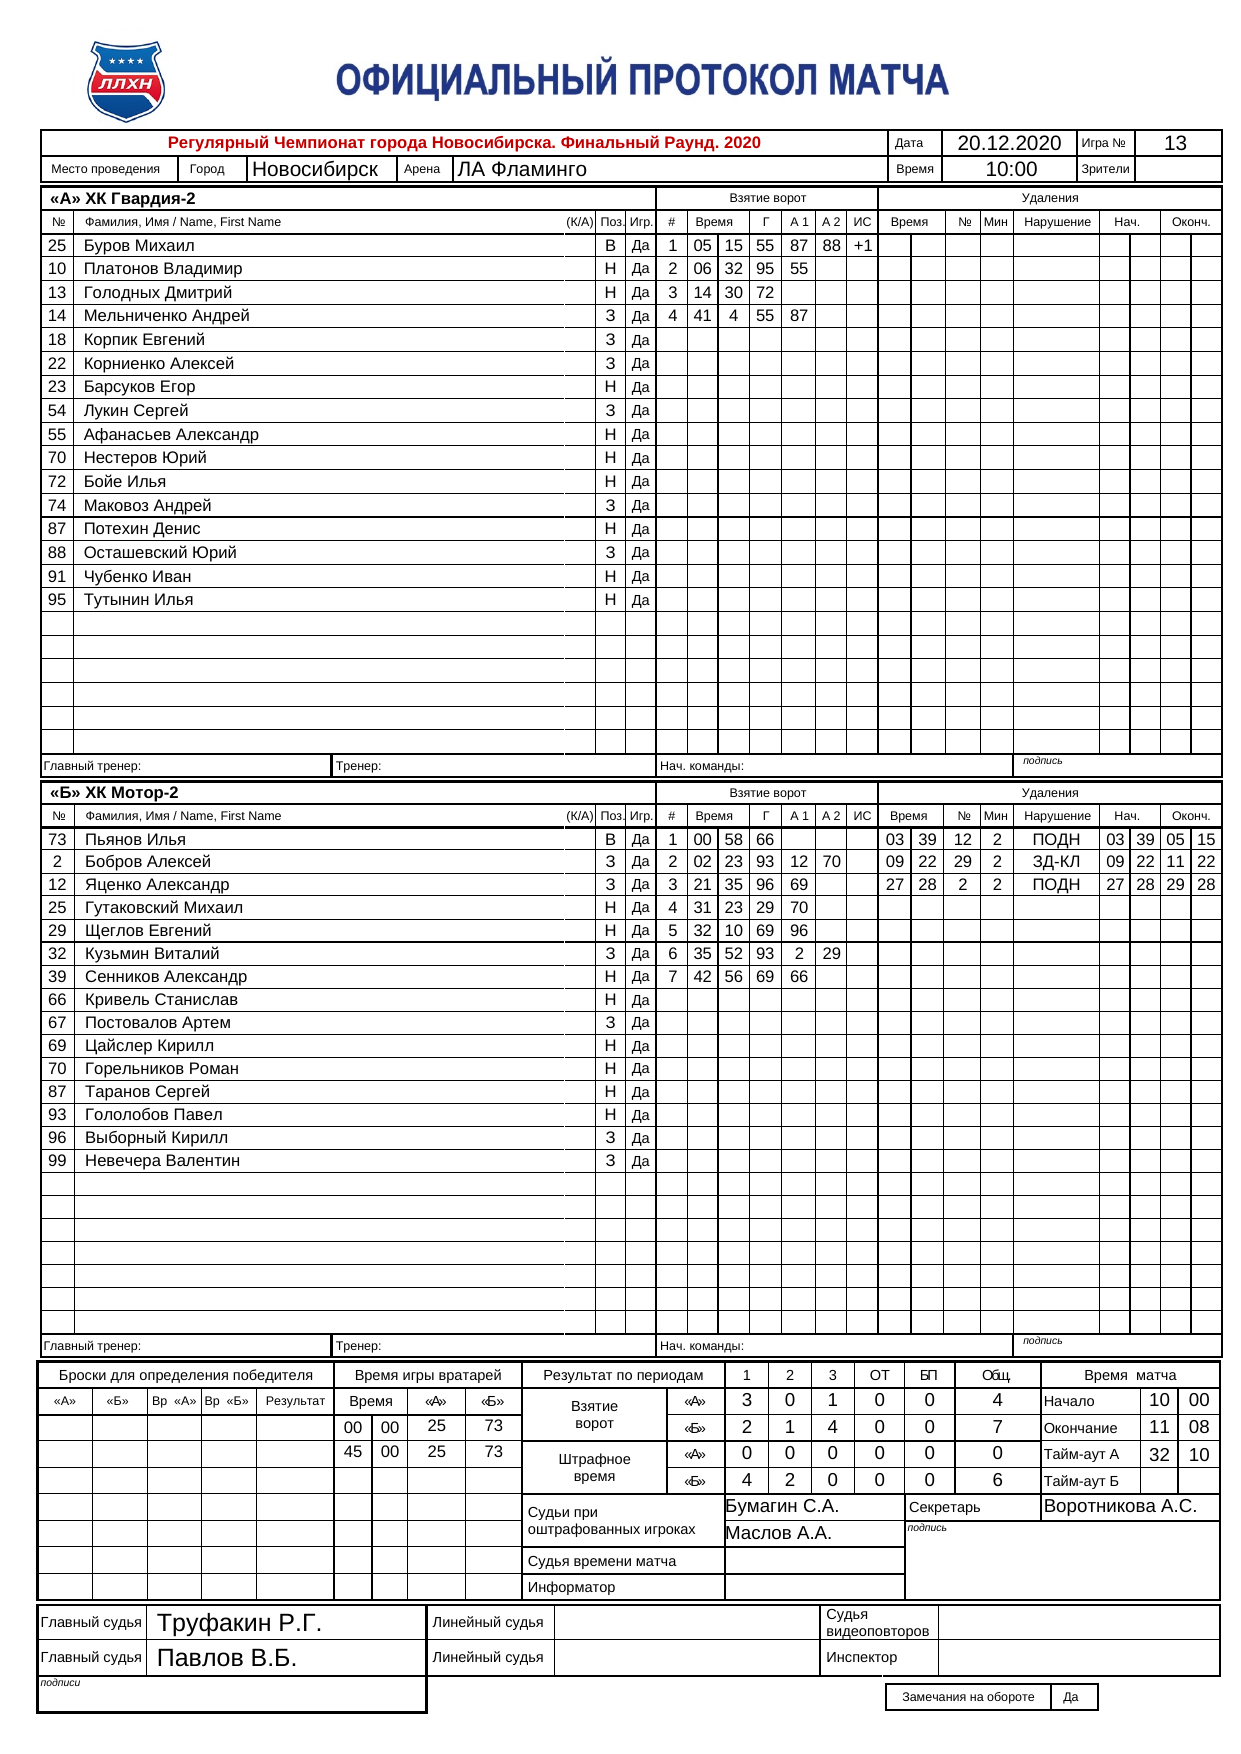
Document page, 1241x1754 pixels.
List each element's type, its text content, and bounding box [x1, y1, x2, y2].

table_cell [1014, 1104, 1099, 1126]
table_cell Главный тренер: [42, 1335, 330, 1356]
table_cell 66 [42, 989, 74, 1011]
table_cell Да [626, 494, 655, 516]
table_cell [1131, 305, 1160, 327]
table_cell [981, 1173, 1013, 1195]
table_cell [944, 1173, 980, 1195]
table_cell 39 [1131, 829, 1160, 849]
table_cell 1 [657, 829, 687, 849]
table_cell [946, 636, 980, 658]
table_cell [1161, 683, 1190, 706]
table_cell [39, 1416, 92, 1440]
table_cell [1192, 659, 1221, 682]
table_cell [74, 730, 564, 753]
table_cell [1131, 1058, 1160, 1079]
table_cell [657, 328, 687, 351]
table_cell Информатор [523, 1575, 724, 1599]
table_cell [879, 683, 910, 706]
table_cell [912, 235, 945, 256]
table_cell подпись [1014, 1335, 1221, 1356]
table_cell [1014, 1012, 1099, 1033]
table_cell [847, 1265, 877, 1287]
table_cell [1161, 1311, 1190, 1333]
table_cell [257, 1468, 333, 1493]
table_header Замечания на обороте [887, 1685, 1050, 1709]
table_cell [1014, 1173, 1099, 1195]
table_cell Линейный судья [428, 1606, 554, 1639]
table_cell [879, 235, 910, 256]
table_cell [944, 1242, 980, 1264]
table_cell 69 [42, 1035, 74, 1057]
table_cell [1100, 1035, 1129, 1057]
table_cell [944, 1104, 980, 1126]
table_cell [39, 1547, 92, 1573]
table_cell подпись [1014, 755, 1221, 776]
table_cell [1014, 1150, 1099, 1172]
table_cell 2 [981, 874, 1013, 895]
table_cell [555, 1606, 819, 1639]
table_cell [1100, 659, 1129, 682]
table_cell [1014, 352, 1099, 374]
table_cell [847, 399, 877, 422]
table_cell № [946, 211, 980, 233]
table_cell [719, 659, 749, 682]
table_cell [1014, 328, 1099, 351]
table_cell [981, 518, 1013, 540]
table_cell 88 [816, 235, 846, 256]
table_cell Результат [257, 1389, 333, 1413]
table_cell [1131, 1219, 1160, 1241]
table_cell [688, 470, 717, 493]
table_cell [202, 1441, 256, 1467]
table_cell [626, 1265, 655, 1287]
table_cell Платонов Владимир [74, 257, 564, 280]
table_cell 73 [466, 1416, 521, 1440]
table_cell [1100, 423, 1129, 445]
table_cell [657, 376, 687, 398]
table_cell [944, 896, 980, 918]
table_cell [816, 1265, 846, 1287]
table_cell [981, 565, 1013, 587]
table_cell [1192, 1242, 1221, 1264]
table_cell 02 [688, 850, 717, 872]
table_cell [1161, 1150, 1190, 1172]
table_cell [847, 281, 877, 303]
table_cell [816, 328, 846, 351]
table_cell [1100, 683, 1129, 706]
table_cell Мин [981, 211, 1013, 233]
table_cell [1100, 1173, 1129, 1195]
table_cell [1161, 707, 1190, 729]
table_cell [257, 1441, 333, 1467]
table_cell [1161, 1012, 1190, 1033]
table_cell Да [626, 1150, 655, 1172]
table_cell [879, 376, 910, 398]
table_cell [1100, 966, 1129, 987]
table_cell 0 [905, 1442, 954, 1467]
table_cell 7 [657, 966, 687, 987]
table_cell [1100, 352, 1129, 374]
table_cell [626, 636, 655, 658]
table_cell [1131, 1242, 1160, 1264]
table_cell [565, 565, 595, 587]
table_cell [847, 257, 877, 280]
table_cell [1014, 376, 1099, 398]
table_cell [816, 446, 846, 469]
table_cell [1100, 446, 1129, 469]
table_cell [1192, 612, 1221, 634]
table_cell Вр «Б» [202, 1389, 256, 1413]
table_cell [782, 1012, 815, 1033]
table_cell [816, 257, 846, 280]
table_cell [847, 1058, 877, 1079]
table_cell Н [596, 1081, 625, 1103]
table_cell 0 [855, 1468, 904, 1493]
table_cell [782, 636, 815, 658]
table_cell [688, 376, 717, 398]
table_cell Таранов Сергей [75, 1081, 564, 1103]
table_cell Да [626, 850, 655, 872]
table_cell [93, 1574, 147, 1599]
table_cell [39, 1574, 92, 1599]
table_cell [1192, 1173, 1221, 1195]
table_cell [688, 328, 717, 351]
table_cell [782, 730, 815, 753]
table_cell Да [626, 376, 655, 398]
table_cell [981, 730, 1013, 753]
table_cell [1192, 235, 1221, 256]
table_cell [816, 1127, 846, 1149]
table_cell [1192, 541, 1221, 564]
table_cell [626, 1311, 655, 1333]
table_cell [1131, 470, 1160, 493]
table_cell [1100, 1242, 1129, 1264]
table_cell 87 [42, 518, 73, 540]
table_cell [816, 636, 846, 658]
table_cell [1014, 257, 1099, 280]
table_cell Да [626, 920, 655, 941]
table_cell [565, 235, 595, 256]
table_cell [596, 636, 625, 658]
table_cell [657, 1311, 687, 1333]
table_cell ПОДН [1014, 874, 1099, 895]
table_cell 72 [42, 470, 73, 493]
table_cell [726, 1575, 904, 1599]
table_cell [816, 1104, 846, 1126]
table_cell [981, 707, 1013, 729]
table_header 2 [769, 1363, 811, 1387]
table_cell [879, 328, 910, 351]
table_cell [688, 1288, 717, 1310]
table_cell [782, 588, 815, 611]
table_cell [657, 423, 687, 445]
table_cell [879, 518, 910, 540]
table_cell [466, 1521, 521, 1546]
table_cell [879, 612, 910, 634]
table_cell [565, 328, 595, 351]
table_cell [879, 896, 910, 918]
table_cell 29 [750, 896, 781, 918]
table_cell [565, 1127, 595, 1149]
table_cell [93, 1494, 147, 1520]
table_cell Кривель Станислав [75, 989, 564, 1011]
table_cell [1131, 1265, 1160, 1287]
table_cell [596, 1173, 625, 1195]
table_cell 31 [688, 896, 717, 918]
table_cell 25 [42, 896, 74, 918]
table_cell [1192, 423, 1221, 445]
table_cell [1192, 257, 1221, 280]
table_cell [719, 470, 749, 493]
table_cell [912, 1219, 943, 1241]
table_cell [1192, 494, 1221, 516]
table_cell 29 [1161, 874, 1190, 895]
table_cell [1161, 896, 1190, 918]
table_cell [1161, 1058, 1190, 1079]
table_cell [750, 518, 781, 540]
table_cell [202, 1416, 256, 1440]
table_cell 93 [750, 850, 781, 872]
table_cell [782, 1242, 815, 1264]
table_cell [148, 1547, 201, 1573]
table_cell 69 [750, 920, 781, 941]
table_cell [879, 707, 910, 729]
table_cell [596, 1242, 625, 1264]
table_cell [565, 1288, 595, 1310]
table_cell Взятие ворот [523, 1389, 666, 1440]
table_cell [946, 730, 980, 753]
table_cell [782, 989, 815, 1011]
table_cell [719, 1311, 749, 1333]
table_cell [719, 423, 749, 445]
table_cell 29 [816, 943, 846, 964]
table_cell 2 [981, 829, 1013, 849]
table_cell [1192, 518, 1221, 540]
table_cell [879, 730, 910, 753]
table_cell [750, 707, 781, 729]
table_cell [912, 966, 943, 987]
table_cell [565, 1311, 595, 1333]
table_cell 4 [657, 896, 687, 918]
table_cell [879, 257, 910, 280]
table_cell [912, 707, 945, 729]
table_cell 10 [1179, 1441, 1219, 1467]
table_cell Место проведения [42, 157, 177, 181]
table_cell 15 [1192, 829, 1221, 849]
table_cell [1192, 966, 1221, 987]
table_cell [565, 1104, 595, 1126]
table_cell [782, 541, 815, 564]
table_cell [1100, 920, 1129, 941]
table_cell [944, 1058, 980, 1079]
table_cell [1100, 1081, 1129, 1103]
table_cell [1192, 1150, 1221, 1172]
table_cell [719, 1150, 749, 1172]
table_cell [257, 1574, 333, 1599]
table_cell [719, 1035, 749, 1057]
table_cell [75, 1173, 564, 1195]
table_cell [1100, 1288, 1129, 1310]
table_cell 0 [905, 1415, 954, 1440]
table_cell [565, 376, 595, 398]
table_cell [657, 730, 687, 753]
table_cell [657, 565, 687, 587]
table_cell [1161, 423, 1190, 445]
table_cell [626, 1242, 655, 1264]
table_cell 2 [944, 874, 980, 895]
table_cell [1131, 1104, 1160, 1126]
table_cell [1192, 683, 1221, 706]
table_cell 18 [42, 328, 73, 351]
table_cell 27 [1100, 874, 1129, 895]
table_cell [912, 896, 943, 918]
table_cell [782, 1081, 815, 1103]
table_cell Гутаковский Михаил [75, 896, 564, 918]
table_cell [981, 943, 1013, 964]
table_cell З [596, 352, 625, 374]
table_cell [688, 636, 717, 658]
table_cell [1192, 1058, 1221, 1079]
table_cell Нач. [1100, 211, 1160, 233]
table_cell [1131, 541, 1160, 564]
table_cell [1131, 896, 1160, 918]
table_cell [1192, 1265, 1221, 1287]
table_cell [816, 470, 846, 493]
table_cell [1131, 1173, 1160, 1195]
table_cell 0 [812, 1442, 854, 1467]
table_cell 2 [782, 943, 815, 964]
table_cell [750, 1288, 781, 1310]
table_cell [1192, 305, 1221, 327]
table_cell [946, 541, 980, 564]
table_cell 3 [657, 874, 687, 895]
table_cell [719, 730, 749, 753]
table_header БП [905, 1363, 954, 1387]
table_cell Оконч. [1161, 805, 1221, 826]
table_cell 2 [726, 1415, 768, 1440]
table_cell [847, 565, 877, 587]
table_cell [847, 1242, 877, 1264]
table_cell [719, 1265, 749, 1287]
table_cell Яценко Александр [75, 874, 564, 895]
table_cell [626, 683, 655, 706]
table_cell 25 [408, 1416, 465, 1440]
table_cell [981, 1127, 1013, 1149]
table_cell [688, 446, 717, 469]
table_cell 09 [879, 850, 910, 872]
table_cell [719, 707, 749, 729]
table_cell Да [626, 470, 655, 493]
table_cell [816, 966, 846, 987]
table_cell Линейный судья [428, 1640, 554, 1675]
table_cell [1014, 1127, 1099, 1149]
table_cell Бумагин С.А. [726, 1495, 904, 1520]
table_cell [565, 423, 595, 445]
table_cell [816, 281, 846, 303]
table_cell [257, 1547, 333, 1573]
table_cell 0 [855, 1415, 904, 1440]
table_cell 05 [1161, 829, 1190, 849]
table_cell [750, 446, 781, 469]
table_cell [335, 1494, 371, 1520]
table_cell [719, 683, 749, 706]
table_cell [1014, 399, 1099, 422]
table_cell 11 [1141, 1415, 1177, 1440]
table_cell [1161, 943, 1190, 964]
table_header Удаления [879, 188, 1221, 209]
table_cell [944, 1219, 980, 1241]
table_cell [657, 1288, 687, 1310]
table_cell [1131, 257, 1160, 280]
table_cell [42, 636, 73, 658]
table_cell 29 [944, 850, 980, 872]
table_cell [75, 1196, 564, 1218]
table_cell [816, 399, 846, 422]
table_cell [1192, 1035, 1221, 1057]
table_cell [596, 1311, 625, 1333]
table_cell [657, 1012, 687, 1033]
table_cell [946, 707, 980, 729]
table_cell [75, 1311, 564, 1333]
table_cell 29 [42, 920, 74, 941]
table_cell З [596, 1150, 625, 1172]
table_cell [466, 1468, 521, 1493]
table_cell [1161, 1196, 1190, 1218]
table_cell [847, 707, 877, 729]
table_cell [657, 1265, 687, 1287]
table_cell [335, 1574, 371, 1599]
table_cell [981, 1288, 1013, 1310]
table_cell [912, 730, 945, 753]
table_cell [1161, 989, 1190, 1011]
table_cell [719, 1058, 749, 1079]
table_cell [879, 659, 910, 682]
table_cell [1100, 1012, 1129, 1033]
table_cell [847, 1219, 877, 1241]
table_cell Невечера Валентин [75, 1150, 564, 1172]
table_cell [1100, 518, 1129, 540]
table_cell [981, 235, 1013, 256]
table_cell [782, 1127, 815, 1149]
table_cell [750, 1012, 781, 1033]
table_cell Буров Михаил [74, 235, 564, 256]
table_cell 69 [750, 966, 781, 987]
table_cell [981, 636, 1013, 658]
table_cell 32 [1141, 1441, 1177, 1467]
table_cell 0 [855, 1442, 904, 1467]
table_cell [596, 1219, 625, 1241]
table_cell Окончание [1042, 1415, 1140, 1440]
table_cell [657, 1219, 687, 1241]
table_cell [750, 588, 781, 611]
table_cell (К/А) [565, 805, 595, 826]
table_cell [148, 1416, 201, 1440]
table_cell 1 [657, 235, 687, 256]
table_cell [981, 896, 1013, 918]
table_cell [1161, 612, 1190, 634]
table_cell Главный тренер: [42, 755, 330, 776]
table_cell [1131, 683, 1160, 706]
table_cell [912, 376, 945, 398]
table_cell 0 [905, 1389, 954, 1413]
table_cell 66 [782, 966, 815, 987]
table_cell [879, 1242, 910, 1264]
table_cell [816, 1035, 846, 1057]
table_cell [879, 541, 910, 564]
table_cell [912, 612, 945, 634]
table_cell Штрафное время [523, 1442, 666, 1493]
picture [5, 28, 1179, 129]
table_cell Пьянов Илья [75, 829, 564, 849]
table_cell [657, 612, 687, 634]
table_cell [688, 1150, 717, 1172]
table_cell 32 [719, 257, 749, 280]
table_cell [946, 612, 980, 634]
table_cell [1131, 943, 1160, 964]
table_cell 4 [726, 1468, 768, 1493]
table_cell [946, 257, 980, 280]
table_cell [946, 446, 980, 469]
table_cell [912, 281, 945, 303]
table_cell [565, 896, 595, 918]
table_cell 13 [42, 281, 73, 303]
table_cell 66 [750, 829, 781, 849]
table_cell [847, 636, 877, 658]
table_cell З [596, 305, 625, 327]
table_cell [1014, 1242, 1099, 1264]
table_cell Да [626, 896, 655, 918]
table_cell [148, 1441, 201, 1467]
table_cell Мин [981, 805, 1013, 826]
table_cell [1014, 541, 1099, 564]
table_cell [565, 470, 595, 493]
table_cell [74, 636, 564, 658]
table_cell [912, 636, 945, 658]
table_cell [782, 281, 815, 303]
table_cell Да [626, 423, 655, 445]
table_cell [1014, 1058, 1099, 1079]
table_cell [782, 1196, 815, 1218]
table_cell «Б» [668, 1468, 724, 1493]
table_cell [1192, 399, 1221, 422]
table_cell [879, 636, 910, 658]
table_cell Тайм-аут А [1042, 1441, 1140, 1467]
table_cell З [596, 399, 625, 422]
table_cell Судья видеоповторов [821, 1606, 938, 1639]
table_cell Да [626, 518, 655, 540]
table_cell [981, 612, 1013, 634]
table_cell Да [626, 328, 655, 351]
table_cell [1192, 989, 1221, 1011]
table_cell [335, 1521, 371, 1546]
table_cell [148, 1468, 201, 1493]
table_cell [750, 730, 781, 753]
table_cell [816, 989, 846, 1011]
table_cell [1131, 920, 1160, 941]
table_cell [1131, 281, 1160, 303]
table_cell [565, 1265, 595, 1287]
table_cell [1131, 328, 1160, 351]
table_cell [719, 565, 749, 587]
table_cell Гололобов Павел [75, 1104, 564, 1126]
table_cell [946, 470, 980, 493]
table_cell [626, 1219, 655, 1241]
table_cell [565, 850, 595, 872]
table_cell [879, 446, 910, 469]
table_cell [879, 352, 910, 374]
table_cell Кузьмин Виталий [75, 943, 564, 964]
table_cell Н [596, 588, 625, 611]
table_cell [782, 829, 815, 849]
table_cell [847, 1127, 877, 1149]
table_cell [1100, 1058, 1129, 1079]
table_cell [981, 470, 1013, 493]
table_cell [750, 352, 781, 374]
table_cell [847, 730, 877, 753]
table_cell [879, 1150, 910, 1172]
table_cell [1099, 1682, 1220, 1711]
table_cell [565, 1196, 595, 1218]
table_cell 00 [335, 1416, 371, 1440]
table_cell 22 [1192, 850, 1221, 872]
table_cell 35 [719, 874, 749, 895]
table_cell [782, 352, 815, 374]
table_cell [719, 494, 749, 516]
table_cell [946, 565, 980, 587]
table_cell 95 [750, 257, 781, 280]
table_cell 73 [42, 829, 74, 849]
table_cell [42, 1265, 74, 1287]
table_cell [688, 541, 717, 564]
table_cell [719, 328, 749, 351]
table_cell З [596, 1012, 625, 1033]
table_cell [981, 659, 1013, 682]
table_cell [981, 423, 1013, 445]
table_cell [719, 352, 749, 374]
table_cell [688, 588, 717, 611]
table_cell [816, 376, 846, 398]
table_cell [565, 636, 595, 658]
table_cell [816, 874, 846, 895]
table_cell Время [889, 157, 941, 181]
table_cell 03 [879, 829, 910, 849]
table_cell [912, 352, 945, 374]
table_cell Да [626, 1127, 655, 1149]
table_cell 00 [373, 1441, 407, 1467]
table_cell 28 [1192, 874, 1221, 895]
table_cell ЗД-КЛ [1014, 850, 1099, 872]
table_cell [39, 1494, 92, 1520]
table_cell 42 [688, 966, 717, 987]
table_cell [466, 1574, 521, 1599]
table_cell [1192, 376, 1221, 398]
table_cell [1014, 588, 1099, 611]
table_cell подписи [39, 1677, 425, 1711]
table_cell Потехин Денис [74, 518, 564, 540]
table_cell [626, 659, 655, 682]
table_cell 0 [855, 1389, 904, 1413]
table_cell 27 [879, 874, 910, 895]
table_cell [816, 518, 846, 540]
table_cell [93, 1521, 147, 1546]
table_cell [408, 1494, 465, 1520]
table_cell [688, 1219, 717, 1241]
table_cell ИС [847, 211, 877, 233]
table_cell [816, 707, 846, 729]
table_cell [816, 352, 846, 374]
table_cell [1192, 1219, 1221, 1241]
table_cell [1161, 257, 1190, 280]
table_cell [1014, 636, 1099, 658]
table_cell [1161, 966, 1190, 987]
table_cell [750, 1081, 781, 1103]
table_cell [555, 1640, 819, 1675]
table_cell [782, 1219, 815, 1241]
table_cell [688, 1081, 717, 1103]
table_cell 4 [719, 305, 749, 327]
table_cell «Б » [466, 1389, 521, 1413]
table_cell Н [596, 565, 625, 587]
table_cell [1192, 588, 1221, 611]
table_cell [565, 352, 595, 374]
table_cell «Б» [93, 1389, 147, 1413]
table_cell [879, 1104, 910, 1126]
table_cell [719, 541, 749, 564]
table_cell [1100, 1104, 1129, 1126]
table_cell Арена [398, 157, 452, 181]
table_cell [335, 1468, 371, 1493]
table_cell [847, 612, 877, 634]
table_cell Воротникова А.С. [1042, 1495, 1219, 1520]
table_cell [944, 1288, 980, 1310]
table_cell [782, 518, 815, 540]
table_cell [1014, 1219, 1099, 1241]
table_cell [1100, 707, 1129, 729]
table_cell [565, 257, 595, 280]
table_cell [688, 423, 717, 445]
table_cell [1161, 1219, 1190, 1241]
table_cell [1192, 1104, 1221, 1126]
table_cell В [596, 235, 625, 256]
table_cell [565, 920, 595, 941]
table_cell [1161, 399, 1190, 422]
table_cell Да [626, 399, 655, 422]
table_cell Н [596, 257, 625, 280]
table_cell [565, 1219, 595, 1241]
table_cell [657, 470, 687, 493]
table_cell [1192, 920, 1221, 941]
table_cell Корниенко Алексей [74, 352, 564, 374]
table_cell # [657, 211, 687, 233]
table_cell [847, 470, 877, 493]
table_cell ЛА Фламинго [454, 157, 887, 181]
table_cell [782, 612, 815, 634]
table_cell [750, 328, 781, 351]
table_cell [657, 1081, 687, 1103]
table_cell [782, 1104, 815, 1126]
table_cell 2 [657, 850, 687, 872]
table_header Взятие ворот [657, 188, 877, 209]
table_header 13 [1136, 131, 1221, 155]
table_cell [750, 1265, 781, 1287]
table_cell [750, 1058, 781, 1079]
table_cell [688, 707, 717, 729]
table_cell [883, 1677, 1220, 1681]
table_cell [408, 1547, 465, 1573]
table_cell [657, 399, 687, 422]
table_cell Да [626, 1058, 655, 1079]
table_cell [944, 1311, 980, 1333]
table_cell [939, 1606, 1219, 1639]
table_cell [1100, 257, 1129, 280]
table_cell 4 [657, 305, 687, 327]
table_cell [719, 1104, 749, 1126]
table_cell [1131, 1196, 1160, 1218]
table_cell [1192, 943, 1221, 964]
table_cell [750, 1127, 781, 1149]
table_cell [1100, 1311, 1129, 1333]
table_cell 09 [1100, 850, 1129, 872]
table_cell 30 [719, 281, 749, 303]
table_cell [981, 541, 1013, 564]
table_cell [1131, 1035, 1160, 1057]
table_cell [912, 470, 945, 493]
table_cell 52 [719, 943, 749, 964]
table_cell [912, 399, 945, 422]
table_cell [782, 1265, 815, 1287]
table_cell [912, 305, 945, 327]
table_cell [1131, 565, 1160, 587]
table_cell 0 [905, 1468, 954, 1493]
table_cell Г [750, 211, 781, 233]
table_cell [750, 1311, 781, 1333]
table_cell [596, 730, 625, 753]
table_cell [1131, 1127, 1160, 1149]
table_cell [847, 541, 877, 564]
table_cell [1192, 896, 1221, 918]
table_cell Инспектор [821, 1640, 938, 1675]
table_cell [847, 1288, 877, 1310]
table_cell [750, 1150, 781, 1172]
table_cell Лукин Сергей [74, 399, 564, 422]
table_cell [946, 399, 980, 422]
table_cell 93 [750, 943, 781, 964]
table_cell [912, 1081, 943, 1103]
table_cell [1161, 659, 1190, 682]
table_cell [565, 707, 595, 729]
table_cell 23 [719, 850, 749, 872]
table_cell 0 [956, 1442, 1040, 1467]
table_cell [816, 1242, 846, 1264]
table_cell Оконч. [1161, 211, 1221, 233]
table_cell [944, 989, 980, 1011]
table_cell [688, 989, 717, 1011]
table_cell [847, 305, 877, 327]
table_cell 96 [782, 920, 815, 941]
table_cell [688, 1311, 717, 1333]
table_cell [782, 565, 815, 587]
table_cell [981, 1265, 1013, 1287]
table_cell [782, 328, 815, 351]
table_cell [981, 683, 1013, 706]
table_cell [726, 1548, 904, 1573]
table_cell [816, 1311, 846, 1333]
table_cell «Б» [668, 1415, 724, 1440]
table_cell [816, 1081, 846, 1103]
table_cell [1161, 328, 1190, 351]
table_cell [1136, 157, 1221, 181]
table_cell 28 [1131, 874, 1160, 895]
table_cell [750, 1242, 781, 1264]
table_cell [879, 470, 910, 493]
table_cell [981, 1150, 1013, 1172]
table_cell 55 [750, 235, 781, 256]
table_cell 0 [812, 1468, 854, 1493]
table_cell Бобров Алексей [75, 850, 564, 872]
table_cell [1192, 352, 1221, 374]
table_cell [565, 874, 595, 895]
table_cell 14 [688, 281, 717, 303]
table_cell [1014, 1081, 1099, 1103]
table_cell 55 [42, 423, 73, 445]
table_cell [946, 376, 980, 398]
table_cell 67 [42, 1012, 74, 1033]
table_cell [565, 541, 595, 564]
table_cell [335, 1547, 371, 1573]
table_cell [657, 683, 687, 706]
table_cell [847, 966, 877, 987]
table_cell [565, 281, 595, 303]
table_cell [1100, 305, 1129, 327]
table_cell [847, 1150, 877, 1172]
table_cell [1161, 235, 1190, 256]
table_cell 10 [719, 920, 749, 941]
table_cell [657, 1058, 687, 1079]
table_cell Труфакин Р.Г. [147, 1606, 425, 1639]
table_cell Г [750, 805, 781, 826]
table_cell [847, 588, 877, 611]
table_cell [981, 966, 1013, 987]
table_cell [879, 1058, 910, 1079]
table_cell 87 [782, 235, 815, 256]
table_header 1 [726, 1363, 768, 1387]
table_cell [946, 683, 980, 706]
table_cell 70 [782, 896, 815, 918]
table_cell [782, 423, 815, 445]
table_cell [657, 1127, 687, 1149]
table_cell Нарушение [1014, 805, 1099, 826]
table_cell 05 [688, 235, 717, 256]
table_cell [688, 659, 717, 682]
table_cell 14 [42, 305, 73, 327]
table_cell [565, 612, 595, 634]
table_cell [1161, 1173, 1190, 1195]
table_cell [1131, 1081, 1160, 1103]
table_cell [719, 989, 749, 1011]
table_cell [816, 683, 846, 706]
table_cell [1131, 518, 1160, 540]
table_cell 32 [42, 943, 74, 964]
table_cell [565, 829, 595, 849]
table_cell 12 [42, 874, 74, 895]
table_cell 28 [912, 874, 943, 895]
table_cell [879, 305, 910, 327]
table_cell Да [626, 829, 655, 849]
table_cell 91 [42, 565, 73, 587]
table_cell [428, 1677, 882, 1711]
table_cell [657, 707, 687, 729]
table_cell [1161, 1035, 1190, 1057]
table_cell 69 [782, 874, 815, 895]
table_cell Постовалов Артем [75, 1012, 564, 1033]
table_cell 3 [726, 1389, 768, 1413]
table_header Время игры вратарей [335, 1363, 521, 1387]
table_cell [1014, 612, 1099, 634]
table_cell 35 [688, 943, 717, 964]
table_cell [688, 399, 717, 422]
table_cell [74, 659, 564, 682]
table_cell [1161, 730, 1190, 753]
table_cell Да [626, 874, 655, 895]
table_cell [42, 1288, 74, 1310]
table_cell [42, 612, 73, 634]
table_cell [816, 1012, 846, 1033]
table_cell [657, 1196, 687, 1218]
table_cell [688, 494, 717, 516]
table_cell [1131, 659, 1160, 682]
table_cell [847, 1196, 877, 1218]
table_cell [626, 1196, 655, 1218]
table_cell [879, 1127, 910, 1149]
table_cell [750, 1104, 781, 1126]
table_cell [912, 1127, 943, 1149]
table_cell [257, 1494, 333, 1520]
table_cell [782, 399, 815, 422]
table_header Да [1052, 1685, 1097, 1709]
table_cell [847, 376, 877, 398]
table_cell Н [596, 896, 625, 918]
table_cell [847, 683, 877, 706]
table_cell 12 [782, 850, 815, 872]
table_cell [816, 1196, 846, 1218]
table_cell [626, 612, 655, 634]
table_cell [981, 1196, 1013, 1218]
table_cell [879, 1288, 910, 1310]
table_cell А 1 [782, 211, 815, 233]
table_cell Да [626, 305, 655, 327]
table_cell [847, 518, 877, 540]
table_cell [1131, 399, 1160, 422]
table_cell [1131, 730, 1160, 753]
table_cell [74, 707, 564, 729]
table_cell [42, 1242, 74, 1264]
table_cell [946, 328, 980, 351]
table_cell [1014, 707, 1099, 729]
table_cell [75, 1288, 564, 1310]
table_cell Судьи при оштрафованных игроках [523, 1495, 724, 1546]
table_cell [944, 1127, 980, 1149]
table_cell Фамилия, Имя / Name, First Name [75, 805, 565, 826]
table_cell [1192, 1311, 1221, 1333]
table_cell [42, 730, 73, 753]
table_cell [257, 1521, 333, 1546]
table_cell [1100, 565, 1129, 587]
table_cell [657, 518, 687, 540]
table_cell [912, 1242, 943, 1264]
table_cell [148, 1521, 201, 1546]
table_cell Вр «А» [148, 1389, 201, 1413]
table_cell 99 [42, 1150, 74, 1172]
table_cell Мельниченко Андрей [74, 305, 564, 327]
table_cell # [657, 805, 687, 826]
table_cell [1014, 470, 1099, 493]
table_cell [847, 1012, 877, 1033]
table_cell [719, 636, 749, 658]
table_cell [816, 541, 846, 564]
table_cell Поз. [596, 211, 625, 233]
table_cell [719, 1288, 749, 1310]
table_cell [626, 1173, 655, 1195]
table_cell [1100, 376, 1129, 398]
table_cell [1131, 989, 1160, 1011]
table_cell 73 [466, 1441, 521, 1467]
table_cell [1014, 235, 1099, 256]
table_cell Город [179, 157, 246, 181]
table_cell Да [626, 1081, 655, 1103]
table_cell Бойе Илья [74, 470, 564, 493]
table_cell [944, 1035, 980, 1057]
table_cell [719, 1242, 749, 1264]
table_cell [202, 1468, 256, 1493]
table_cell [1131, 352, 1160, 374]
table_cell [42, 1219, 74, 1241]
table_cell [1014, 1196, 1099, 1218]
table_cell [879, 1035, 910, 1057]
table_cell [1192, 446, 1221, 469]
table_cell [847, 874, 877, 895]
table_cell [1100, 541, 1129, 564]
table_cell 54 [42, 399, 73, 422]
table_cell 88 [42, 541, 73, 564]
table_cell [847, 446, 877, 469]
table_cell [1161, 920, 1190, 941]
table_cell Щеглов Евгений [75, 920, 564, 941]
table_cell [688, 1104, 717, 1126]
table_header Результат по периодам [523, 1363, 724, 1387]
table_cell [657, 541, 687, 564]
table_cell [912, 1173, 943, 1195]
table_cell Нач. команды: [657, 1335, 1012, 1356]
table_cell подпись [906, 1522, 1219, 1599]
table_cell 6 [956, 1468, 1040, 1493]
table_cell [565, 1035, 595, 1057]
table_cell [1014, 920, 1099, 941]
table_cell 4 [956, 1389, 1040, 1413]
table_cell [1100, 328, 1129, 351]
table_cell 55 [782, 257, 815, 280]
table_cell [1192, 707, 1221, 729]
table_cell 70 [42, 1058, 74, 1079]
table_cell [944, 1081, 980, 1103]
table_cell [1014, 1311, 1099, 1333]
table_cell [946, 494, 980, 516]
table_cell [981, 1219, 1013, 1241]
table_cell [981, 352, 1013, 374]
table_cell [750, 636, 781, 658]
table_cell [1100, 989, 1129, 1011]
table_cell [42, 707, 73, 729]
table_cell [373, 1521, 407, 1546]
table_cell 23 [719, 896, 749, 918]
table_cell [939, 1640, 1219, 1675]
table_cell [93, 1441, 147, 1467]
table_cell [944, 1196, 980, 1218]
table_cell [75, 1265, 564, 1287]
table_cell [816, 588, 846, 611]
table_cell Павлов В.Б. [147, 1640, 425, 1675]
table_cell [1100, 730, 1129, 753]
table_cell [1161, 1104, 1190, 1126]
table_cell [1014, 1035, 1099, 1057]
table_cell [75, 1242, 564, 1264]
table_cell [847, 328, 877, 351]
table_cell Игр. [626, 805, 655, 826]
table_cell [1161, 565, 1190, 587]
table_cell «А» [668, 1442, 724, 1467]
table_cell [1161, 1081, 1190, 1103]
table_cell [93, 1547, 147, 1573]
table_cell [688, 1058, 717, 1079]
table_cell [912, 659, 945, 682]
table_cell [1161, 470, 1190, 493]
table_cell [912, 588, 945, 611]
table_cell [879, 565, 910, 587]
table_cell +1 [847, 235, 877, 256]
table_cell [782, 1150, 815, 1172]
table_cell [565, 518, 595, 540]
table_cell [981, 494, 1013, 516]
table_cell [257, 1416, 333, 1440]
table_cell 00 [373, 1416, 407, 1440]
table_cell З [596, 328, 625, 351]
table_cell [466, 1494, 521, 1520]
table_cell [1014, 305, 1099, 327]
table_cell [466, 1547, 521, 1573]
table_header Дата [889, 131, 941, 155]
table_cell З [596, 943, 625, 964]
table_cell [565, 1081, 595, 1103]
table_cell [847, 1081, 877, 1103]
table_cell [657, 1035, 687, 1057]
table_cell [657, 1150, 687, 1172]
table_cell [719, 588, 749, 611]
table_cell [879, 494, 910, 516]
table_cell [565, 683, 595, 706]
table_cell Секретарь [906, 1495, 1040, 1520]
table_cell [946, 659, 980, 682]
table_header Броски для определения победителя [39, 1363, 333, 1387]
table_cell [565, 588, 595, 611]
table_cell [148, 1494, 201, 1520]
table_cell 1 [812, 1389, 854, 1413]
table_cell [912, 518, 945, 540]
table_cell [408, 1468, 465, 1493]
table_cell Да [626, 257, 655, 280]
table_cell 58 [719, 829, 749, 849]
table_cell [202, 1521, 256, 1546]
table_cell [1192, 1012, 1221, 1033]
table_cell [1192, 470, 1221, 493]
table_cell [719, 446, 749, 469]
table_cell [1131, 636, 1160, 658]
table_cell Тренер: [333, 1335, 655, 1356]
table_cell [879, 423, 910, 445]
table_cell [750, 989, 781, 1011]
table_header Время матча [1042, 1363, 1219, 1387]
table_cell [750, 1196, 781, 1218]
table_cell Игр. [626, 211, 655, 233]
table_cell [750, 376, 781, 398]
table_cell [565, 1058, 595, 1079]
table_cell [1100, 1127, 1129, 1149]
table_cell 93 [42, 1104, 74, 1126]
table_cell А 2 [816, 805, 846, 826]
table_cell [750, 659, 781, 682]
table_cell [847, 1104, 877, 1126]
table_cell [1014, 683, 1099, 706]
table_cell [1014, 1288, 1099, 1310]
table_cell [782, 494, 815, 516]
table_cell З [596, 1127, 625, 1149]
table_cell [816, 1173, 846, 1195]
table_cell [688, 730, 717, 753]
table_cell [657, 989, 687, 1011]
table_cell Горельников Роман [75, 1058, 564, 1079]
table_cell [657, 494, 687, 516]
table_cell [816, 1058, 846, 1079]
table_cell [816, 1288, 846, 1310]
table_cell [847, 352, 877, 374]
table_cell [750, 399, 781, 422]
table_cell [1131, 376, 1160, 398]
table_cell [1014, 518, 1099, 540]
table_cell [1192, 636, 1221, 658]
table_cell Да [626, 352, 655, 374]
table_cell [946, 518, 980, 540]
table_cell 70 [816, 850, 846, 872]
table_cell [981, 1311, 1013, 1333]
table_header 3 [812, 1363, 854, 1387]
table_cell [750, 683, 781, 706]
table_cell [93, 1468, 147, 1493]
table_header ОТ [855, 1363, 904, 1387]
table_cell [944, 1012, 980, 1033]
table_cell [74, 683, 564, 706]
table_cell [1161, 281, 1190, 303]
table_cell [657, 1104, 687, 1126]
table_cell 00 [688, 829, 717, 849]
table_cell [750, 1219, 781, 1241]
table_cell [981, 1035, 1013, 1057]
table_cell [1131, 1012, 1160, 1033]
table_cell 25 [408, 1441, 465, 1467]
table_cell [1161, 446, 1190, 469]
table_cell 72 [750, 281, 781, 303]
table_cell [816, 829, 846, 849]
table_cell [1100, 399, 1129, 422]
table_cell 41 [688, 305, 717, 327]
table_cell [626, 707, 655, 729]
table_cell [565, 989, 595, 1011]
table_cell [816, 659, 846, 682]
table_cell [565, 399, 595, 422]
table_cell Н [596, 446, 625, 469]
table_cell [1014, 989, 1099, 1011]
table_cell З [596, 541, 625, 564]
table_cell [657, 659, 687, 682]
table_cell Время [335, 1389, 407, 1413]
table_cell [39, 1521, 92, 1546]
table_cell [1014, 659, 1099, 682]
table_cell [816, 1150, 846, 1172]
table_cell [847, 829, 877, 849]
table_cell [847, 423, 877, 445]
table_cell [1100, 612, 1129, 634]
table_cell [1100, 281, 1129, 303]
table_cell [750, 494, 781, 516]
table_cell [148, 1574, 201, 1599]
table_cell [1014, 423, 1099, 445]
table_cell Чубенко Иван [74, 565, 564, 587]
table_cell [981, 1081, 1013, 1103]
table_cell Начало [1042, 1389, 1140, 1413]
table_cell 74 [42, 494, 73, 516]
table_cell [657, 446, 687, 469]
table_cell [565, 1173, 595, 1195]
table_cell [373, 1574, 407, 1599]
table_cell [782, 659, 815, 682]
table_cell 25 [42, 235, 73, 256]
table_cell 2 [981, 850, 1013, 872]
table_cell Голодных Дмитрий [74, 281, 564, 303]
table_cell [782, 1311, 815, 1333]
table_cell [1161, 636, 1190, 658]
table_header Удаления [879, 783, 1221, 803]
table_cell Тренер: [333, 755, 655, 776]
table_cell ИС [847, 805, 877, 826]
table_cell [1179, 1468, 1219, 1493]
table_cell [657, 588, 687, 611]
table_cell [1100, 588, 1129, 611]
table_cell Тутынин Илья [74, 588, 564, 611]
table_cell Новосибирск [248, 157, 396, 181]
table_cell Н [596, 920, 625, 941]
table_cell А 2 [816, 211, 846, 233]
table_cell [719, 518, 749, 540]
table_cell [912, 541, 945, 564]
table_cell [565, 305, 595, 327]
table_cell 32 [688, 920, 717, 941]
table_cell [847, 920, 877, 941]
table_cell Фамилия, Имя / Name, First Name [74, 211, 565, 233]
table_cell [912, 328, 945, 351]
table_cell [657, 1173, 687, 1195]
table_cell [912, 494, 945, 516]
table_cell [847, 943, 877, 964]
table_cell 6 [657, 943, 687, 964]
table_cell [981, 1242, 1013, 1264]
table_cell [565, 494, 595, 516]
table_cell [816, 1219, 846, 1241]
table_cell [1014, 565, 1099, 587]
table_cell [750, 1173, 781, 1195]
table_cell [1100, 943, 1129, 964]
table_cell [408, 1521, 465, 1546]
table_cell В [596, 829, 625, 849]
table_cell 10:00 [943, 157, 1076, 181]
table_cell [944, 1150, 980, 1172]
table_cell 2 [769, 1468, 811, 1493]
table_cell Да [626, 1012, 655, 1033]
table_cell Зрители [1078, 157, 1134, 181]
table_cell 06 [688, 257, 717, 280]
table_cell [944, 943, 980, 964]
table_cell [626, 730, 655, 753]
table_cell [816, 305, 846, 327]
table_cell 0 [726, 1442, 768, 1467]
table_cell [1131, 1288, 1160, 1310]
table_cell [74, 612, 564, 634]
table_cell [1100, 1265, 1129, 1287]
table_cell [565, 1150, 595, 1172]
table_cell [1161, 1242, 1190, 1264]
table_cell [879, 588, 910, 611]
table_cell [565, 446, 595, 469]
table_cell [981, 1012, 1013, 1033]
table_cell [847, 896, 877, 918]
table_cell [981, 399, 1013, 422]
table_cell [944, 1265, 980, 1287]
table_cell [1192, 1196, 1221, 1218]
table_cell 87 [782, 305, 815, 327]
table_cell [782, 470, 815, 493]
table_cell [1131, 446, 1160, 469]
table_cell [719, 1127, 749, 1149]
table_cell [39, 1468, 92, 1493]
table_cell [1161, 494, 1190, 516]
table_cell 00 [1179, 1389, 1219, 1413]
table_cell Время [879, 805, 943, 826]
table_cell [946, 588, 980, 611]
table_cell Да [626, 588, 655, 611]
table_cell [912, 1311, 943, 1333]
table_cell [750, 612, 781, 634]
table_cell [565, 943, 595, 964]
table_cell [657, 1242, 687, 1264]
table_cell Осташевский Юрий [74, 541, 564, 564]
table_cell [565, 730, 595, 753]
table_cell [912, 423, 945, 445]
table_cell ПОДН [1014, 829, 1099, 849]
table_cell [1131, 966, 1160, 987]
table_cell Н [596, 376, 625, 398]
table_cell [1192, 328, 1221, 351]
table_cell Маслов А.А. [726, 1521, 904, 1546]
table_cell [912, 565, 945, 587]
table_cell [946, 235, 980, 256]
table_cell [912, 943, 943, 964]
table_cell А 1 [782, 805, 815, 826]
table_cell [688, 1196, 717, 1218]
table_cell [946, 305, 980, 327]
table_cell [1161, 588, 1190, 611]
table_cell [565, 659, 595, 682]
table_cell [719, 1196, 749, 1218]
table_cell [944, 966, 980, 987]
table_cell [816, 896, 846, 918]
table_cell [1161, 541, 1190, 564]
table_header «А» ХК Гвардия-2 [42, 188, 655, 209]
table_cell 87 [42, 1081, 74, 1103]
table_cell [1014, 494, 1099, 516]
table_cell 96 [750, 874, 781, 895]
table_cell 3 [657, 281, 687, 303]
table_cell [719, 376, 749, 398]
table_cell [202, 1574, 256, 1599]
table_cell [946, 423, 980, 445]
table_cell [1161, 305, 1190, 327]
table_cell Цайслер Кирилл [75, 1035, 564, 1057]
table_cell [75, 1219, 564, 1241]
table_cell [847, 1035, 877, 1057]
table_cell Н [596, 1104, 625, 1126]
table_cell [912, 1058, 943, 1079]
table_cell [1014, 730, 1099, 753]
table_cell 22 [42, 352, 73, 374]
table_cell 08 [1179, 1415, 1219, 1440]
table_cell «А» [408, 1389, 465, 1413]
table_cell [1192, 281, 1221, 303]
table_cell Время [688, 805, 749, 826]
table_cell [912, 1035, 943, 1057]
table_cell Сенников Александр [75, 966, 564, 987]
table_cell [981, 257, 1013, 280]
table_cell З [596, 874, 625, 895]
table_cell Корпик Евгений [74, 328, 564, 351]
table_cell [1014, 1265, 1099, 1287]
table_cell [719, 1012, 749, 1033]
table_cell [408, 1574, 465, 1599]
table_cell [719, 612, 749, 634]
table_cell [912, 1012, 943, 1033]
table_cell 22 [1131, 850, 1160, 872]
table_cell Н [596, 281, 625, 303]
table_cell [912, 683, 945, 706]
table_cell [42, 1196, 74, 1218]
table_cell [981, 920, 1013, 941]
table_cell Да [626, 235, 655, 256]
table_cell [981, 328, 1013, 351]
table_cell [750, 1035, 781, 1057]
table_cell [816, 612, 846, 634]
table_cell [565, 966, 595, 987]
table_cell [1131, 494, 1160, 516]
table_cell [688, 612, 717, 634]
table_cell [1131, 588, 1160, 611]
table_cell [879, 1012, 910, 1033]
table_cell Н [596, 423, 625, 445]
table_cell 45 [335, 1441, 371, 1467]
table_cell [1192, 565, 1221, 587]
table_cell Да [626, 281, 655, 303]
table_cell [879, 1311, 910, 1333]
table_cell [1014, 966, 1099, 987]
table_cell [373, 1468, 407, 1493]
table_cell [750, 541, 781, 564]
table_cell [1192, 730, 1221, 753]
table_cell [373, 1494, 407, 1520]
table_cell [946, 281, 980, 303]
table_cell [202, 1494, 256, 1520]
table_cell [1100, 896, 1129, 918]
table_cell [981, 588, 1013, 611]
table_cell 03 [1100, 829, 1129, 849]
table_cell [1100, 636, 1129, 658]
table_cell Время [879, 211, 945, 233]
table_cell [816, 565, 846, 587]
table_cell [719, 1219, 749, 1241]
table_cell Афанасьев Александр [74, 423, 564, 445]
table_cell [912, 446, 945, 469]
table_cell № [944, 805, 980, 826]
table_cell [596, 1288, 625, 1310]
table_cell [879, 281, 910, 303]
table_header Игра № [1078, 131, 1134, 155]
table_header «Б» ХК Мотор-2 [42, 783, 655, 803]
table_cell [596, 683, 625, 706]
table_cell 39 [42, 966, 74, 987]
table_cell [1014, 281, 1099, 303]
table_cell [782, 1035, 815, 1057]
table_cell [1014, 896, 1099, 918]
table_cell [1100, 235, 1129, 256]
table_cell Да [626, 565, 655, 587]
table_cell 7 [956, 1415, 1040, 1440]
table_cell [688, 352, 717, 374]
table_cell [782, 1058, 815, 1079]
table_cell [847, 1311, 877, 1333]
table_cell [719, 399, 749, 422]
table_cell «А» [39, 1389, 92, 1413]
table_cell [93, 1416, 147, 1440]
table_cell [1100, 1219, 1129, 1241]
table_cell [981, 1058, 1013, 1079]
table_cell [42, 1173, 74, 1195]
table_cell [596, 1196, 625, 1218]
table_cell [1161, 376, 1190, 398]
table_cell [688, 1265, 717, 1287]
table_cell [373, 1547, 407, 1573]
table_cell Да [626, 989, 655, 1011]
table_cell [816, 423, 846, 445]
table_cell 70 [42, 446, 73, 469]
table_cell [657, 636, 687, 658]
table_cell [847, 850, 877, 872]
table_cell [879, 399, 910, 422]
table_cell 23 [42, 376, 73, 398]
table_cell Да [626, 1104, 655, 1126]
table_cell [946, 352, 980, 374]
table_cell 1 [769, 1415, 811, 1440]
table_cell [596, 612, 625, 634]
table_cell 0 [769, 1442, 811, 1467]
table_cell Да [626, 943, 655, 964]
table_cell [912, 1150, 943, 1172]
table_cell «А» [668, 1389, 724, 1413]
table_cell [782, 707, 815, 729]
table_cell 22 [912, 850, 943, 872]
table_cell 95 [42, 588, 73, 611]
table_cell Да [626, 541, 655, 564]
table_cell Нарушение [1014, 211, 1099, 233]
table_cell Н [596, 1035, 625, 1057]
table_cell Да [626, 446, 655, 469]
table_cell Н [596, 1058, 625, 1079]
table_cell Поз. [596, 805, 625, 826]
table_cell 55 [750, 305, 781, 327]
table_cell [688, 1012, 717, 1033]
table_cell Да [626, 1035, 655, 1057]
table_cell 21 [688, 874, 717, 895]
table_cell 11 [1161, 850, 1190, 872]
table_cell № [42, 211, 73, 233]
table_cell [981, 305, 1013, 327]
table_cell [1192, 1127, 1221, 1149]
table_cell З [596, 850, 625, 872]
table_cell 10 [42, 257, 73, 280]
table_cell [847, 659, 877, 682]
table_cell [981, 376, 1013, 398]
table_cell [912, 257, 945, 280]
table_cell [879, 1173, 910, 1195]
table_cell 4 [812, 1415, 854, 1440]
table_cell [626, 1288, 655, 1310]
table_cell 15 [719, 235, 749, 256]
table_cell Барсуков Егор [74, 376, 564, 398]
table_cell [596, 659, 625, 682]
table_cell Нестеров Юрий [74, 446, 564, 469]
table_cell [1192, 1081, 1221, 1103]
table_cell 39 [912, 829, 943, 849]
table_cell [42, 683, 73, 706]
table_cell З [596, 494, 625, 516]
table_cell [1100, 470, 1129, 493]
table_cell [879, 989, 910, 1011]
table_cell Нач. команды: [657, 755, 1012, 776]
table_cell [1141, 1468, 1177, 1493]
table_cell [912, 989, 943, 1011]
table_cell [688, 683, 717, 706]
table_cell [1161, 1265, 1190, 1287]
table_cell [782, 376, 815, 398]
table_cell [912, 1196, 943, 1218]
table_cell Главный судья [39, 1606, 146, 1639]
table_cell 10 [1141, 1389, 1177, 1413]
table_cell [879, 1219, 910, 1241]
table_cell Н [596, 989, 625, 1011]
table_cell Нач. [1100, 805, 1160, 826]
table_cell [879, 966, 910, 987]
table_cell 96 [42, 1127, 74, 1149]
table_cell [688, 1127, 717, 1149]
table_cell [879, 943, 910, 964]
table_cell [688, 1242, 717, 1264]
table_cell [1161, 1288, 1190, 1310]
table_cell [1131, 423, 1160, 445]
table_cell [688, 1035, 717, 1057]
table_cell № [42, 805, 74, 826]
table_cell [42, 1311, 74, 1333]
table_cell [719, 1173, 749, 1195]
table_cell [879, 1196, 910, 1218]
table_cell 5 [657, 920, 687, 941]
table_cell [750, 565, 781, 587]
table_cell [1100, 1150, 1129, 1172]
table_header Регулярный Чемпионат города Новосибирска. Финальный Раунд. 2020 [42, 131, 887, 155]
table_cell [657, 352, 687, 374]
table_header Общ. [956, 1363, 1040, 1387]
table_cell [1161, 352, 1190, 374]
table_cell [750, 470, 781, 493]
table_cell [565, 1242, 595, 1264]
table_cell [750, 423, 781, 445]
table_cell [565, 1012, 595, 1033]
table_cell Н [596, 470, 625, 493]
table_cell [847, 1173, 877, 1195]
table_cell [688, 518, 717, 540]
table_cell [782, 446, 815, 469]
table_cell [879, 1265, 910, 1287]
table_cell [981, 281, 1013, 303]
table_cell [816, 920, 846, 941]
table_cell [1161, 1127, 1190, 1149]
table_cell [782, 1173, 815, 1195]
table_cell Да [626, 966, 655, 987]
table_cell [816, 730, 846, 753]
table_cell [782, 1288, 815, 1310]
table_cell 56 [719, 966, 749, 987]
table_cell Главный судья [39, 1640, 146, 1675]
table_cell [39, 1441, 92, 1467]
table_cell Выборный Кирилл [75, 1127, 564, 1149]
table_cell [1014, 943, 1099, 964]
table_cell [42, 659, 73, 682]
table_cell 0 [769, 1389, 811, 1413]
table_cell [1100, 494, 1129, 516]
table_header 20.12.2020 [943, 131, 1076, 155]
table_cell [879, 920, 910, 941]
table_cell [596, 707, 625, 729]
table_cell [1131, 707, 1160, 729]
table_cell Тайм-аут Б [1042, 1468, 1140, 1493]
table_cell [1131, 1311, 1160, 1333]
table_cell [1161, 518, 1190, 540]
table_header Взятие ворот [657, 783, 877, 803]
table_cell [912, 920, 943, 941]
table_cell [1192, 1288, 1221, 1310]
table_cell [688, 1173, 717, 1195]
table_cell Н [596, 966, 625, 987]
table_cell [944, 920, 980, 941]
table_cell [981, 989, 1013, 1011]
table_cell [1100, 1196, 1129, 1218]
table_cell 12 [944, 829, 980, 849]
table_cell [782, 683, 815, 706]
table_cell [981, 446, 1013, 469]
table_cell 2 [42, 850, 74, 872]
table_cell [912, 1265, 943, 1287]
table_cell [1014, 446, 1099, 469]
table_cell [1131, 235, 1160, 256]
table_cell [981, 1104, 1013, 1126]
table_cell Судья времени матча [523, 1548, 724, 1573]
table_cell Время [688, 211, 749, 233]
table_cell [847, 494, 877, 516]
table_cell [688, 565, 717, 587]
table_cell [912, 1104, 943, 1126]
table_cell [719, 1081, 749, 1103]
table_cell [1131, 1150, 1160, 1172]
table_cell (К/А) [565, 211, 595, 233]
table_cell [1131, 612, 1160, 634]
table_cell [816, 494, 846, 516]
table_cell 2 [657, 257, 687, 280]
table_cell [847, 989, 877, 1011]
table_cell [912, 1288, 943, 1310]
table_cell Маковоз Андрей [74, 494, 564, 516]
table_cell Н [596, 518, 625, 540]
table_cell [596, 1265, 625, 1287]
table_cell [879, 1081, 910, 1103]
table_cell [202, 1547, 256, 1573]
